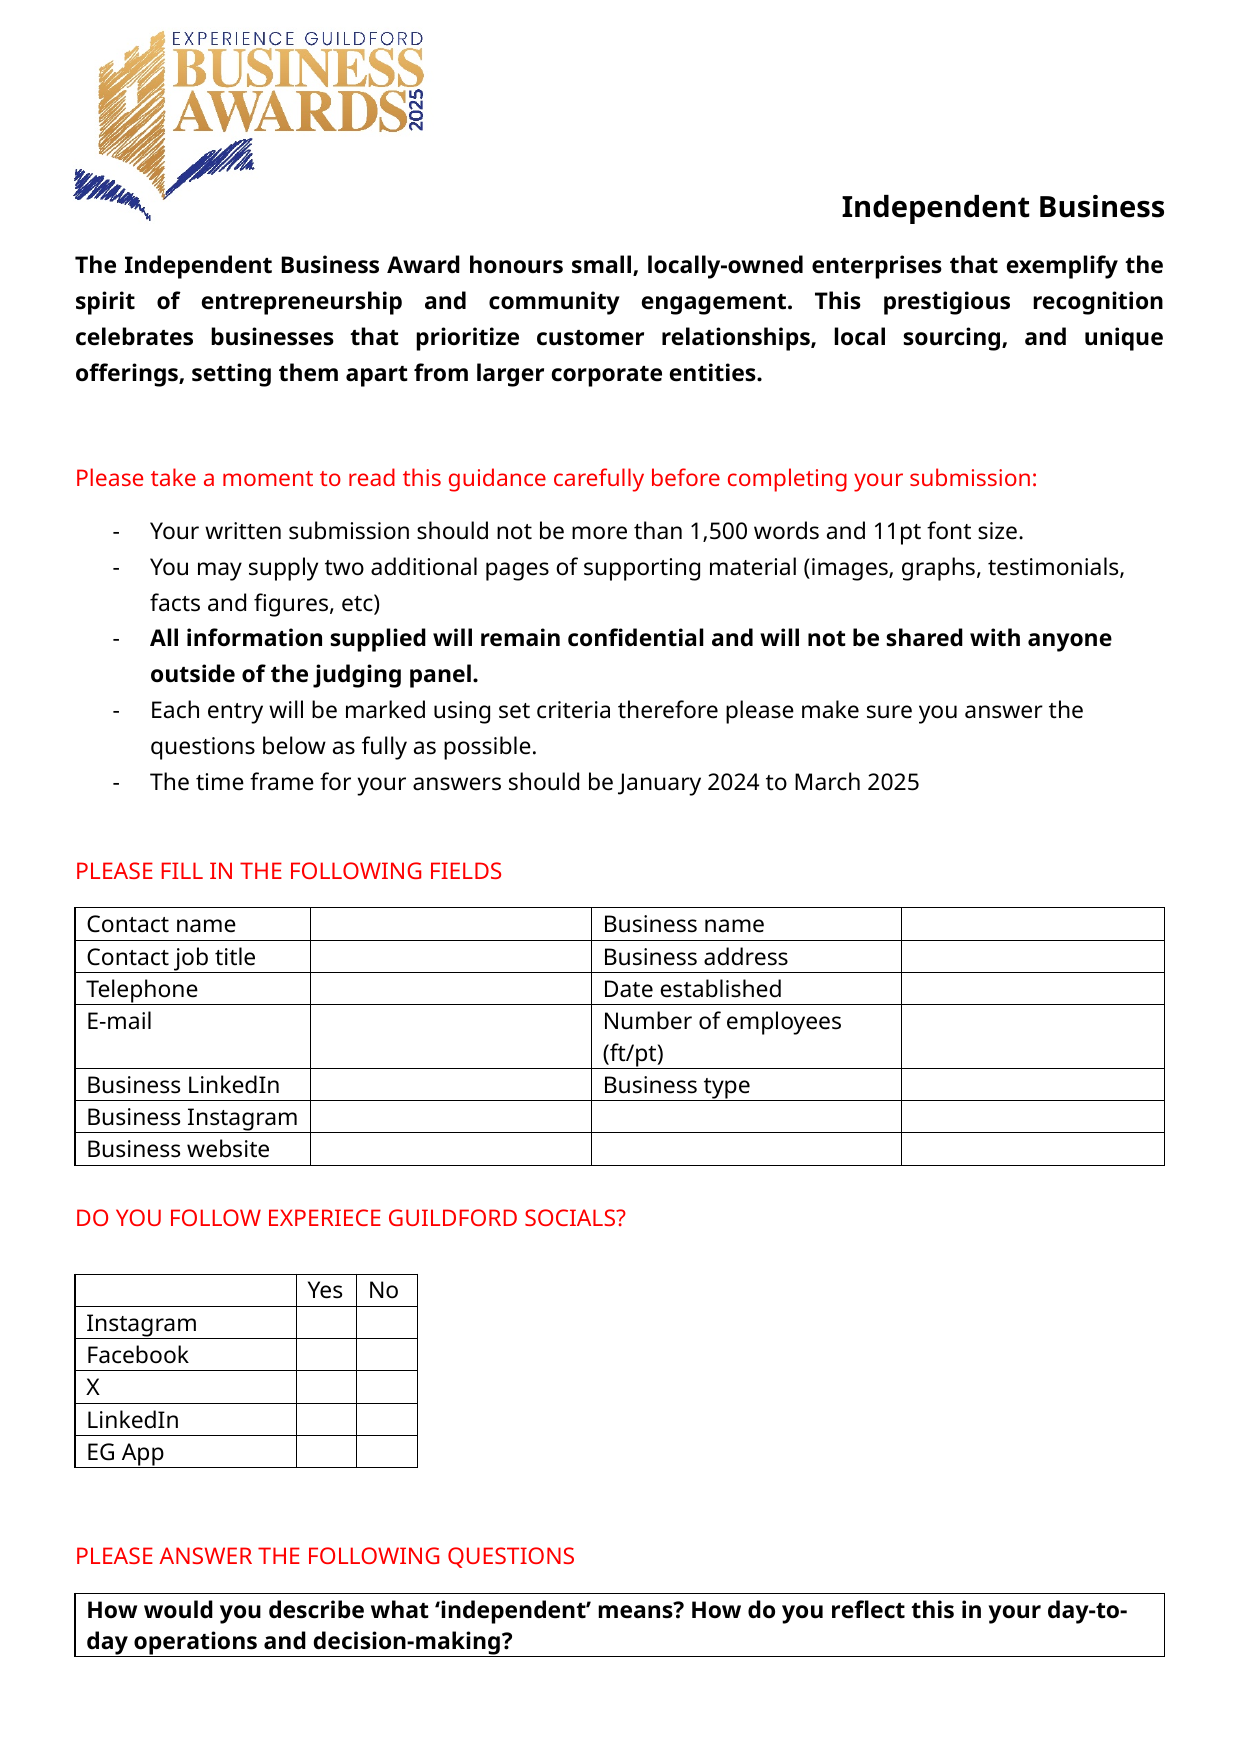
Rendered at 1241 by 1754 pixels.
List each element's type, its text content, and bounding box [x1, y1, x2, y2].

table_cell Business type [592, 1069, 901, 1100]
table_cell [297, 1307, 356, 1338]
table_cell [297, 1404, 356, 1435]
table_cell Business address [592, 941, 901, 972]
text The Independent Business Award honours small, locally-owned enterprises that exemplify the spirit of entrepreneurship and community engagement. This prestigious recognition celebrates businesses that prioritize customer relationships, local sourcing, and unique offerings, setting them apart from larger corporate entities. [75, 249, 1165, 388]
table_cell Instagram [76, 1307, 296, 1338]
table_header Business name [592, 908, 901, 939]
table_cell [357, 1339, 417, 1370]
table_cell [311, 1133, 591, 1164]
table_cell Number of employees (ft/pt) [592, 1005, 901, 1068]
table_header [76, 1275, 296, 1306]
table_cell [902, 1101, 1164, 1132]
table_cell [297, 1339, 356, 1370]
table_cell Business website [76, 1133, 310, 1164]
table_cell X [76, 1371, 296, 1403]
table_cell Date established [592, 973, 901, 1004]
list Your written submission should not be more than 1,500 words and 11pt font size. [112, 514, 1165, 546]
table_header How would you describe what ‘independent’ means? How do you reflect this in your day-to-day operations and decision-making? [76, 1594, 1164, 1656]
table_cell [902, 941, 1164, 972]
list Each entry will be marked using set criteria therefore please make sure you answer the questions below as fully as possible. [112, 694, 1165, 761]
text DO YOU FOLLOW EXPERIECE GUILDFORD SOCIALS? [75, 1202, 1165, 1233]
table_cell E-mail [76, 1005, 310, 1068]
list You may supply two additional pages of supporting material (images, graphs, testimonials, facts and figures, etc) [112, 551, 1165, 618]
text Please take a moment to read this guidance carefully before completing your submission: [75, 462, 1165, 493]
table_cell [592, 1133, 901, 1164]
list All information supplied will remain confidential and will not be shared with anyone outside of the judging panel. [112, 622, 1165, 689]
table_cell [902, 973, 1164, 1004]
table_cell [902, 1069, 1164, 1100]
table_cell Business Instagram [76, 1101, 310, 1132]
table_cell Telephone [76, 973, 310, 1004]
table_cell [592, 1101, 901, 1132]
table_cell [311, 1069, 591, 1100]
table_header [311, 908, 591, 939]
table_header Yes [297, 1275, 356, 1306]
table_cell [311, 973, 591, 1004]
table_cell [902, 1133, 1164, 1164]
table_cell [311, 941, 591, 972]
table_header No [357, 1275, 417, 1306]
table_cell [357, 1404, 417, 1435]
table_header Contact name [76, 908, 310, 939]
table_cell Facebook [76, 1339, 296, 1370]
table_cell [297, 1436, 356, 1467]
table_cell LinkedIn [76, 1404, 296, 1435]
table_header [902, 908, 1164, 939]
table_cell [311, 1005, 591, 1068]
text PLEASE FILL IN THE FOLLOWING FIELDS [75, 855, 1165, 886]
text Independent Business [437, 187, 1165, 226]
table_cell [357, 1436, 417, 1467]
list The time frame for your answers should be January 2024 to March 2025 [112, 766, 1165, 797]
text PLEASE ANSWER THE FOLLOWING QUESTIONS [75, 1540, 1165, 1571]
table_cell Contact job title [76, 941, 310, 972]
table_cell [357, 1371, 417, 1403]
table_cell [297, 1371, 356, 1403]
table_cell [311, 1101, 591, 1132]
table_cell Business LinkedIn [76, 1069, 310, 1100]
table_cell [902, 1005, 1164, 1068]
table_cell EG App [76, 1436, 296, 1467]
table_cell [357, 1307, 417, 1338]
